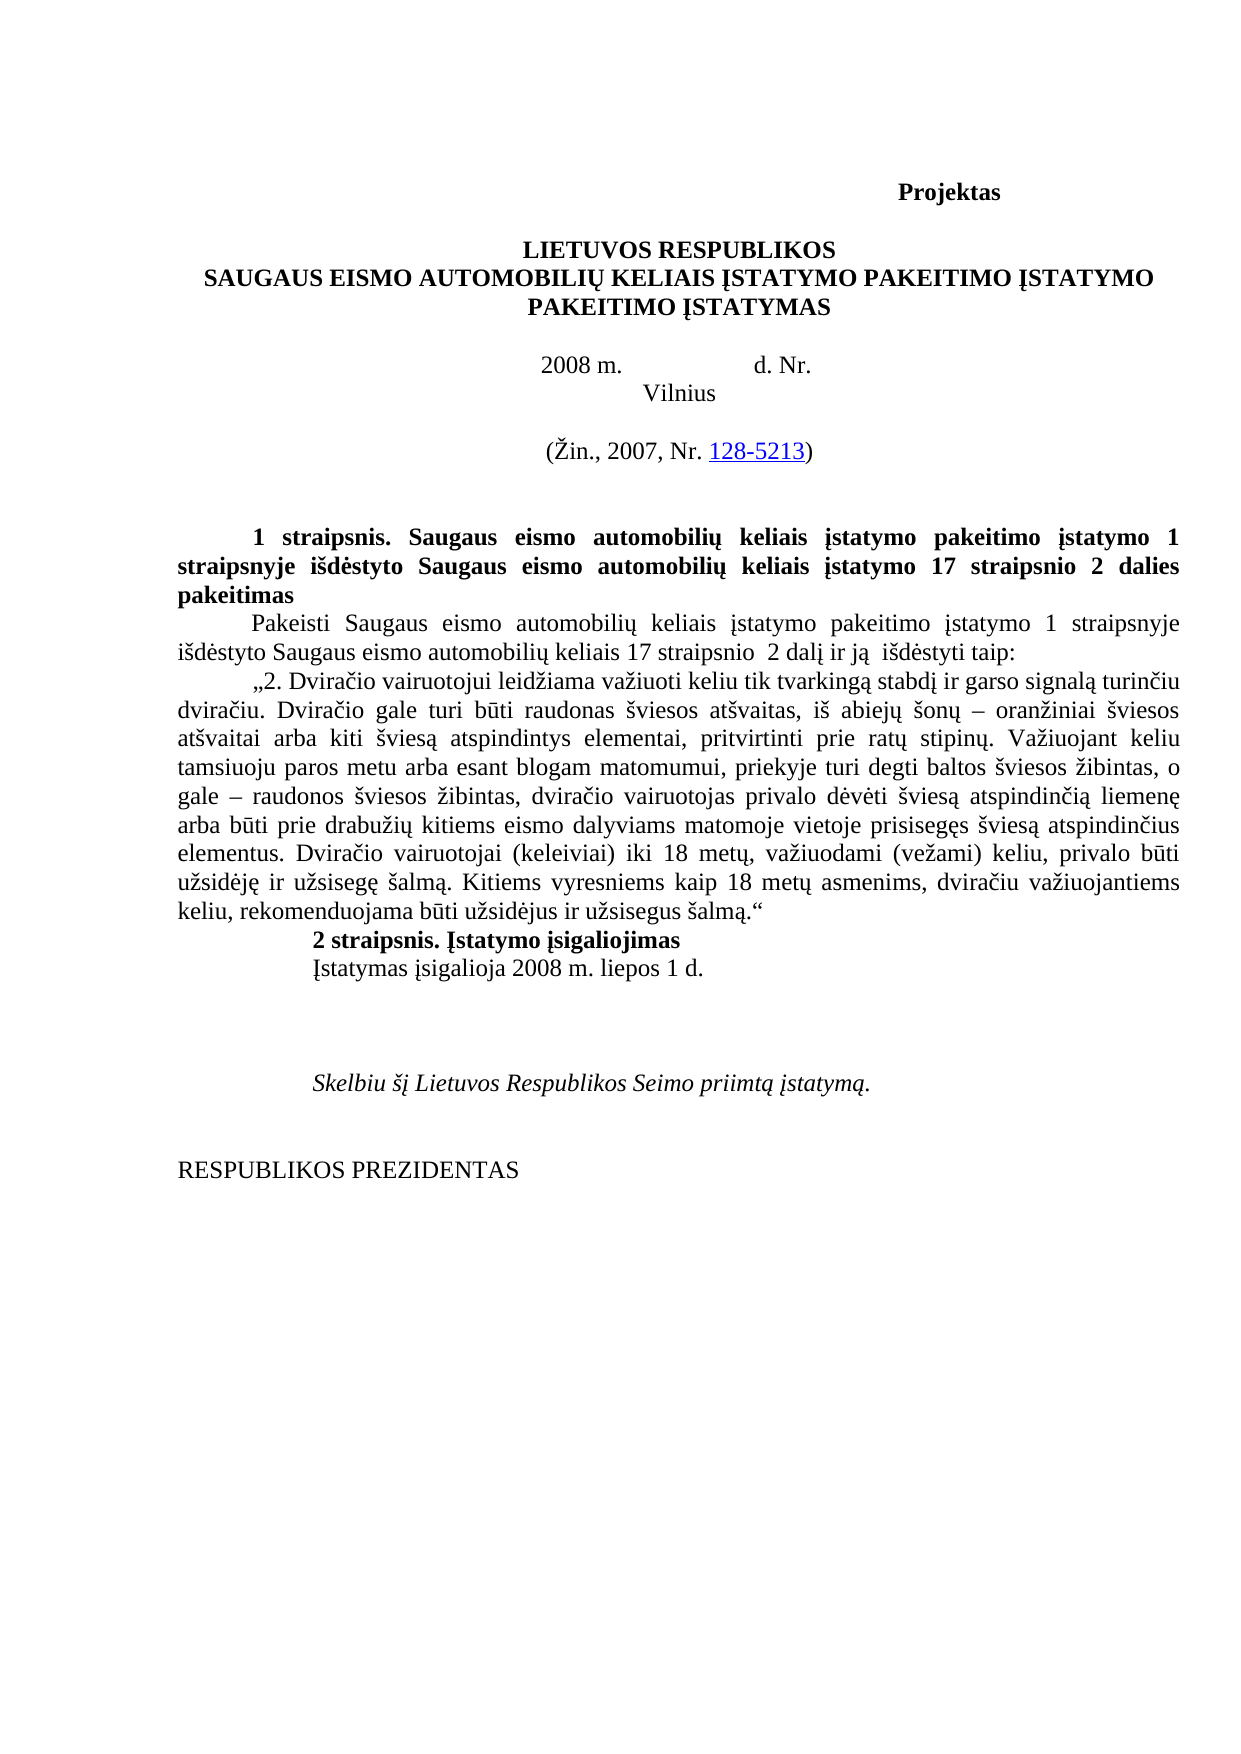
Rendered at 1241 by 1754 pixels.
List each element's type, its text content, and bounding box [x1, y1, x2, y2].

text 2 straipsnis. Įstatymo įsigaliojimas [177, 925, 1181, 953]
text PAKEITIMO ĮSTATYMAS [177, 292, 1181, 321]
text SAUGAUS EISMO AUTOMOBILIŲ KELIAIS ĮSTATYMO PAKEITIMO ĮSTATYMO [177, 263, 1181, 292]
text 1 straipsnis. Saugaus eismo automobilių keliais įstatymo pakeitimo įstatymo 1 straipsnyje išdėstyto Saugaus eismo automobilių keliais įstatymo 17 straipsnio 2 dalies pakeitimas [177, 522, 1181, 608]
text LIETUVOS RESPUBLIKOS [177, 235, 1181, 263]
text „2. Dviračio vairuotojui leidžiama važiuoti keliu tik tvarkingą stabdį ir garso signalą turinčiu dviračiu. Dviračio gale turi būti raudonas šviesos atšvaitas, iš abiejų šonų – oranžiniai šviesos atšvaitai arba kiti šviesą atspindintys elementai, pritvirtinti prie ratų stipinų. Važiuojant keliu tamsiuoju paros metu arba esant blogam matomumui, priekyje turi degti baltos šviesos žibintas, o gale – raudonos šviesos žibintas, dviračio vairuotojas privalo dėvėti šviesą atspindinčią liemenę arba būti prie drabužių kitiems eismo dalyviams matomoje vietoje prisisegęs šviesą atspindinčius elementus. Dviračio vairuotojai (keleiviai) iki 18 metų, važiuodami (vežami) keliu, privalo būti užsidėję ir užsisegę šalmą. Kitiems vyresniems kaip 18 metų asmenims, dviračiu važiuojantiems keliu, rekomenduojama būti užsidėjus ir užsisegus šalmą.“ [177, 666, 1181, 925]
text Įstatymas įsigalioja 2008 m. liepos 1 d. [177, 953, 1181, 982]
text Projektas [717, 177, 1181, 206]
text 2008 m. d. Nr. [177, 350, 1181, 378]
text Vilnius [177, 378, 1181, 407]
text Skelbiu šį Lietuvos Respublikos Seimo priimtą įstatymą. [177, 1068, 1181, 1097]
text (Žin., 2007, Nr. 128-5213) [177, 436, 1181, 465]
text RESPUBLIKOS PREZIDENTAS [177, 1155, 1181, 1183]
text Pakeisti Saugaus eismo automobilių keliais įstatymo pakeitimo įstatymo 1 straipsnyje išdėstyto Saugaus eismo automobilių keliais 17 straipsnio 2 dalį ir ją išdėstyti taip: [177, 608, 1181, 666]
